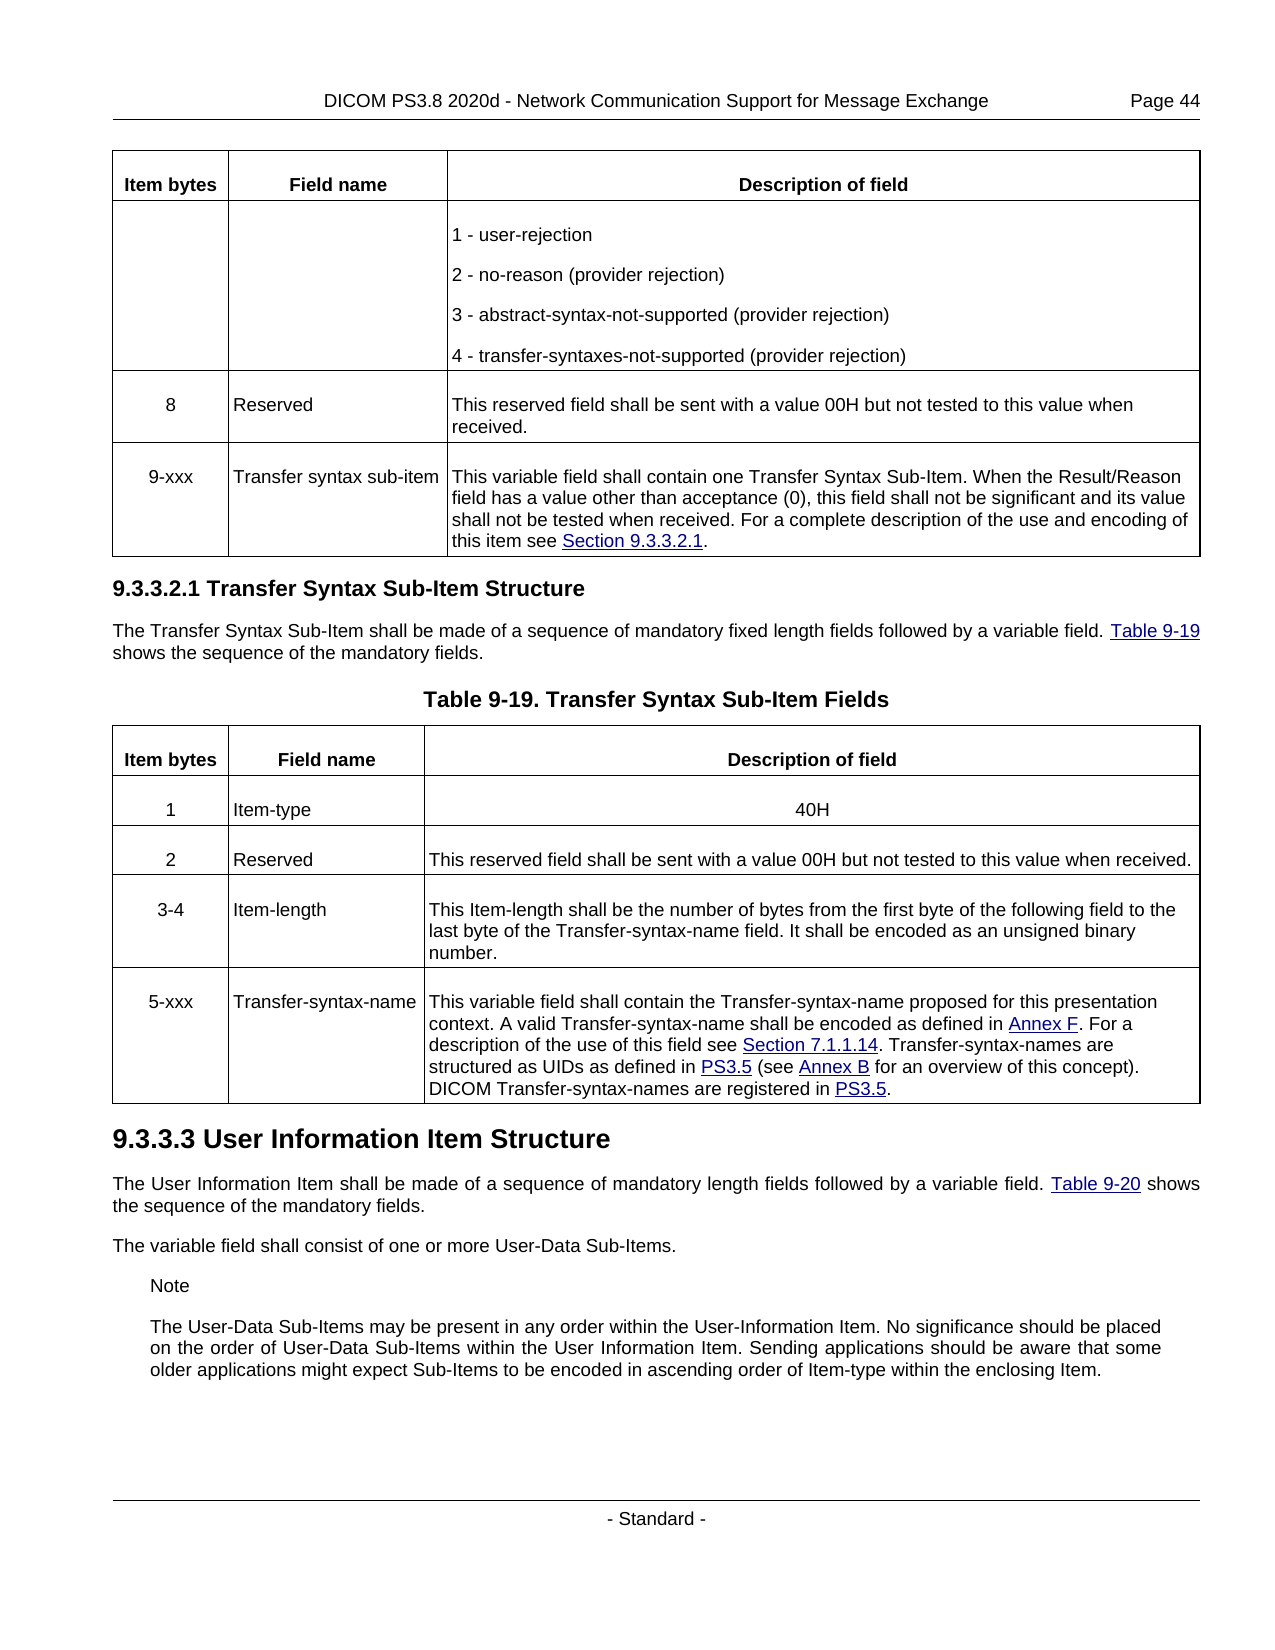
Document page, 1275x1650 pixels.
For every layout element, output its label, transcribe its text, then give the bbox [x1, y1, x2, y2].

table_cell [113, 201, 228, 370]
text 9.3.3.3 User Information Item Structure [112, 1123, 1200, 1154]
table_cell 8 [113, 371, 228, 442]
table_cell Transfer syntax sub-item [229, 443, 447, 556]
table_cell 5-xxx [113, 968, 228, 1103]
table_cell Reserved [229, 371, 447, 442]
table_cell 3-4 [113, 875, 228, 967]
table_header Description of field [448, 151, 1199, 200]
table_cell 1 - user-rejection 2 - no-reason (provider rejection) 3 - abstract-syntax-not-supported (provider rejection) 4 - transfer-syntaxes-not-supported (provider rejection) [448, 201, 1199, 370]
table_cell This reserved field shall be sent with a value 00H but not tested to this value when received. [425, 826, 1199, 874]
table_cell 1 [113, 776, 228, 825]
text The Transfer Syntax Sub-Item shall be made of a sequence of mandatory fixed length fields followed by a variable field. Table 9-19 shows the sequence of the mandatory fields. [112, 620, 1200, 663]
table_cell This Item-length shall be the number of bytes from the first byte of the following field to the last byte of the Transfer-syntax-name field. It shall be encoded as an unsigned binary number. [425, 875, 1199, 967]
table_cell 40H [425, 776, 1199, 825]
table_cell Item-type [229, 776, 424, 825]
text Table 9-19. Transfer Syntax Sub-Item Fields [112, 686, 1200, 712]
text Note [150, 1275, 1162, 1297]
table_header Description of field [425, 726, 1199, 775]
table_header Item bytes [113, 151, 228, 200]
table_cell Item-length [229, 875, 424, 967]
text The User Information Item shall be made of a sequence of mandatory length fields followed by a variable field. Table 9-20 shows the sequence of the mandatory fields. [112, 1173, 1200, 1216]
table_header Field name [229, 726, 424, 775]
table_header Field name [229, 151, 447, 200]
table_cell This variable field shall contain the Transfer-syntax-name proposed for this presentation context. A valid Transfer-syntax-name shall be encoded as defined in Annex F. For a description of the use of this field see Section 7.1.1.14. Transfer-syntax-names are structured as UIDs as defined in PS3.5 (see Annex B for an overview of this concept). DICOM Transfer-syntax-names are registered in PS3.5. [425, 968, 1199, 1103]
table_cell This variable field shall contain one Transfer Syntax Sub-Item. When the Result/Reason field has a value other than acceptance (0), this field shall not be significant and its value shall not be tested when received. For a complete description of the use and encoding of this item see Section 9.3.3.2.1. [448, 443, 1199, 556]
table_cell This reserved field shall be sent with a value 00H but not tested to this value when received. [448, 371, 1199, 442]
table_header Item bytes [113, 726, 228, 775]
table_cell 2 [113, 826, 228, 874]
text The variable field shall consist of one or more User-Data Sub-Items. [112, 1235, 1200, 1256]
table_cell [229, 201, 447, 370]
text The User-Data Sub-Items may be present in any order within the User-Information Item. No significance should be placed on the order of User-Data Sub-Items within the User Information Item. Sending applications should be aware that some older applications might expect Sub-Items to be encoded in ascending order of Item-type within the enclosing Item. [150, 1315, 1162, 1380]
table_cell Reserved [229, 826, 424, 874]
table_cell Transfer-syntax-name [229, 968, 424, 1103]
text 9.3.3.2.1 Transfer Syntax Sub-Item Structure [112, 576, 1200, 602]
table_cell 9-xxx [113, 443, 228, 556]
